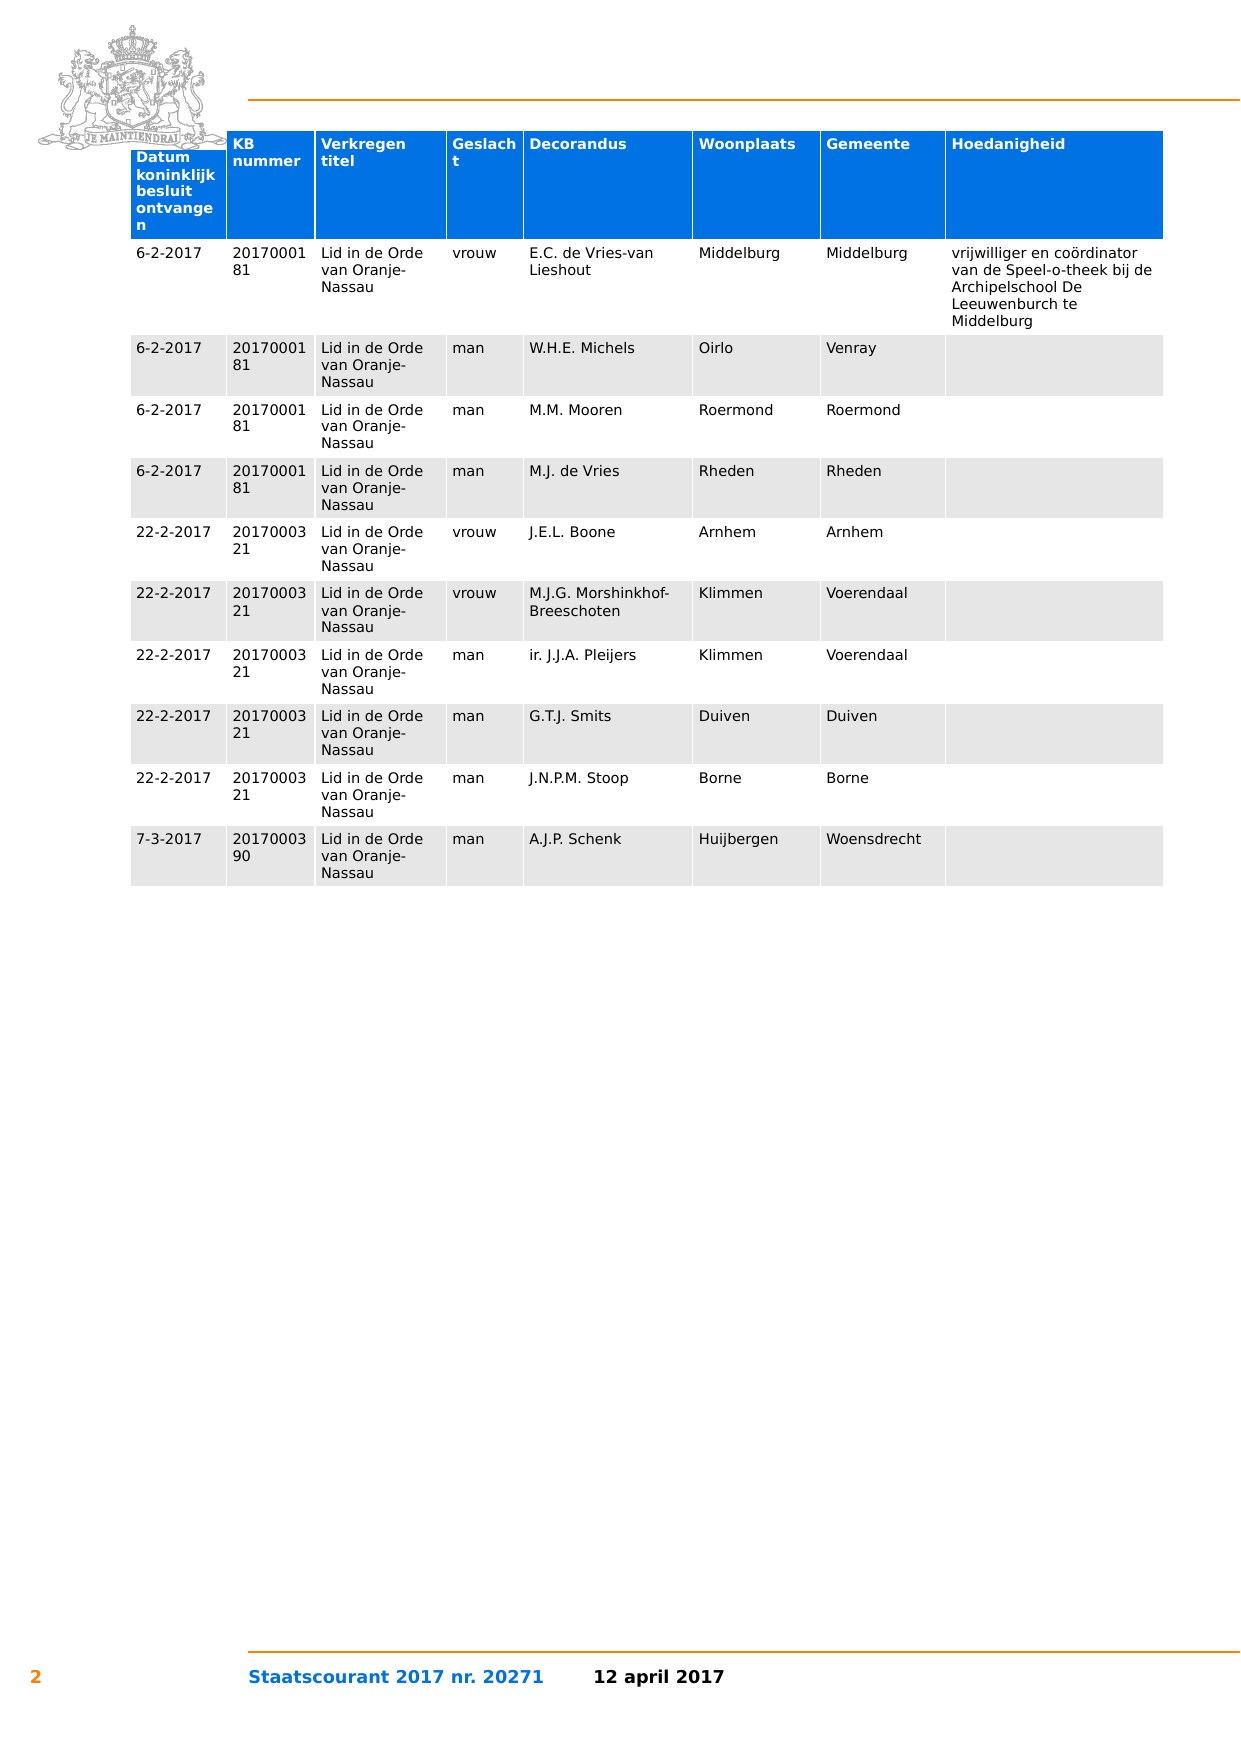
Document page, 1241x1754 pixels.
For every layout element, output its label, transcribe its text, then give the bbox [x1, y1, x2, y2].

table_cell Roermond [821, 397, 945, 457]
table_cell E.C. de Vries-van Lieshout [524, 240, 692, 334]
table_cell Duiven [821, 704, 945, 764]
table_cell Lid in de Orde van Oranje-Nassau [316, 581, 446, 641]
table_cell 22-2-2017 [131, 519, 226, 580]
table_cell J.E.L. Boone [524, 519, 692, 580]
table_cell 7-3-2017 [131, 826, 226, 886]
table_header Gemeente [821, 131, 945, 239]
table_cell vrouw [447, 581, 523, 641]
table_cell Lid in de Orde van Oranje-Nassau [316, 704, 446, 764]
table_cell Klimmen [693, 581, 820, 641]
table_cell 2017000181 [227, 458, 314, 518]
table_cell 6-2-2017 [131, 397, 226, 457]
table_cell 6-2-2017 [131, 335, 226, 396]
table_cell Rheden [693, 458, 820, 518]
table_cell Klimmen [693, 642, 820, 702]
table_cell 2017000321 [227, 765, 314, 825]
table_cell Lid in de Orde van Oranje-Nassau [316, 335, 446, 396]
table_cell [946, 458, 1163, 518]
table_cell man [447, 642, 523, 702]
table_cell M.J.G. Morshinkhof-Breeschoten [524, 581, 692, 641]
table_cell Arnhem [821, 519, 945, 580]
table_cell [946, 397, 1163, 457]
table_cell 2017000181 [227, 335, 314, 396]
table_cell Voerendaal [821, 642, 945, 702]
table_cell [946, 826, 1163, 886]
table_cell man [447, 397, 523, 457]
table_cell 2017000321 [227, 704, 314, 764]
table_cell 2017000321 [227, 642, 314, 702]
table_cell man [447, 765, 523, 825]
table_cell vrouw [447, 519, 523, 580]
table_cell Middelburg [821, 240, 945, 334]
table_cell Lid in de Orde van Oranje-Nassau [316, 240, 446, 334]
table_cell [946, 642, 1163, 702]
table_cell 2017000181 [227, 397, 314, 457]
table_header Woonplaats [693, 131, 820, 239]
table_cell vrouw [447, 240, 523, 334]
table_cell M.J. de Vries [524, 458, 692, 518]
table_cell Lid in de Orde van Oranje-Nassau [316, 458, 446, 518]
table_cell 22-2-2017 [131, 704, 226, 764]
table_cell Huijbergen [693, 826, 820, 886]
table_cell 6-2-2017 [131, 240, 226, 334]
table_cell 2017000390 [227, 826, 314, 886]
table_cell 22-2-2017 [131, 581, 226, 641]
table_header Hoedanigheid [946, 131, 1163, 239]
table_cell Middelburg [693, 240, 820, 334]
table_header Datum koninklijk besluit ontvangen [131, 150, 226, 239]
table_cell 2017000181 [227, 240, 314, 334]
table_cell ir. J.J.A. Pleijers [524, 642, 692, 702]
table_cell 6-2-2017 [131, 458, 226, 518]
table_cell Lid in de Orde van Oranje-Nassau [316, 519, 446, 580]
table_cell [946, 704, 1163, 764]
table_cell man [447, 458, 523, 518]
table_cell man [447, 335, 523, 396]
table_cell [946, 335, 1163, 396]
table_header Decorandus [524, 131, 692, 239]
table_cell Lid in de Orde van Oranje-Nassau [316, 826, 446, 886]
table_cell [946, 581, 1163, 641]
table_cell J.N.P.M. Stoop [524, 765, 692, 825]
table_cell man [447, 704, 523, 764]
table_cell [946, 765, 1163, 825]
table_cell Borne [693, 765, 820, 825]
table_cell Venray [821, 335, 945, 396]
picture [38, 25, 227, 150]
table_cell A.J.P. Schenk [524, 826, 692, 886]
table_cell Duiven [693, 704, 820, 764]
table_cell 22-2-2017 [131, 642, 226, 702]
table_header Verkregen titel [316, 131, 446, 239]
table_header Geslacht [447, 131, 523, 239]
table_cell Borne [821, 765, 945, 825]
table_cell Voerendaal [821, 581, 945, 641]
table_cell W.H.E. Michels [524, 335, 692, 396]
table_cell Lid in de Orde van Oranje-Nassau [316, 765, 446, 825]
table_cell M.M. Mooren [524, 397, 692, 457]
table_cell 2017000321 [227, 581, 314, 641]
table_cell Lid in de Orde van Oranje-Nassau [316, 642, 446, 702]
table_cell Arnhem [693, 519, 820, 580]
table_cell Lid in de Orde van Oranje-Nassau [316, 397, 446, 457]
table_cell 22-2-2017 [131, 765, 226, 825]
table_cell Roermond [693, 397, 820, 457]
table_cell 2017000321 [227, 519, 314, 580]
table_cell Woensdrecht [821, 826, 945, 886]
table_header KB nummer [227, 131, 314, 239]
table_cell Oirlo [693, 335, 820, 396]
table_cell vrijwilliger en coördinator van de Speel-o-theek bij de Archipelschool De Leeuwenburch te Middelburg [946, 240, 1163, 334]
table_cell man [447, 826, 523, 886]
table_cell G.T.J. Smits [524, 704, 692, 764]
table_cell Rheden [821, 458, 945, 518]
table_cell [946, 519, 1163, 580]
